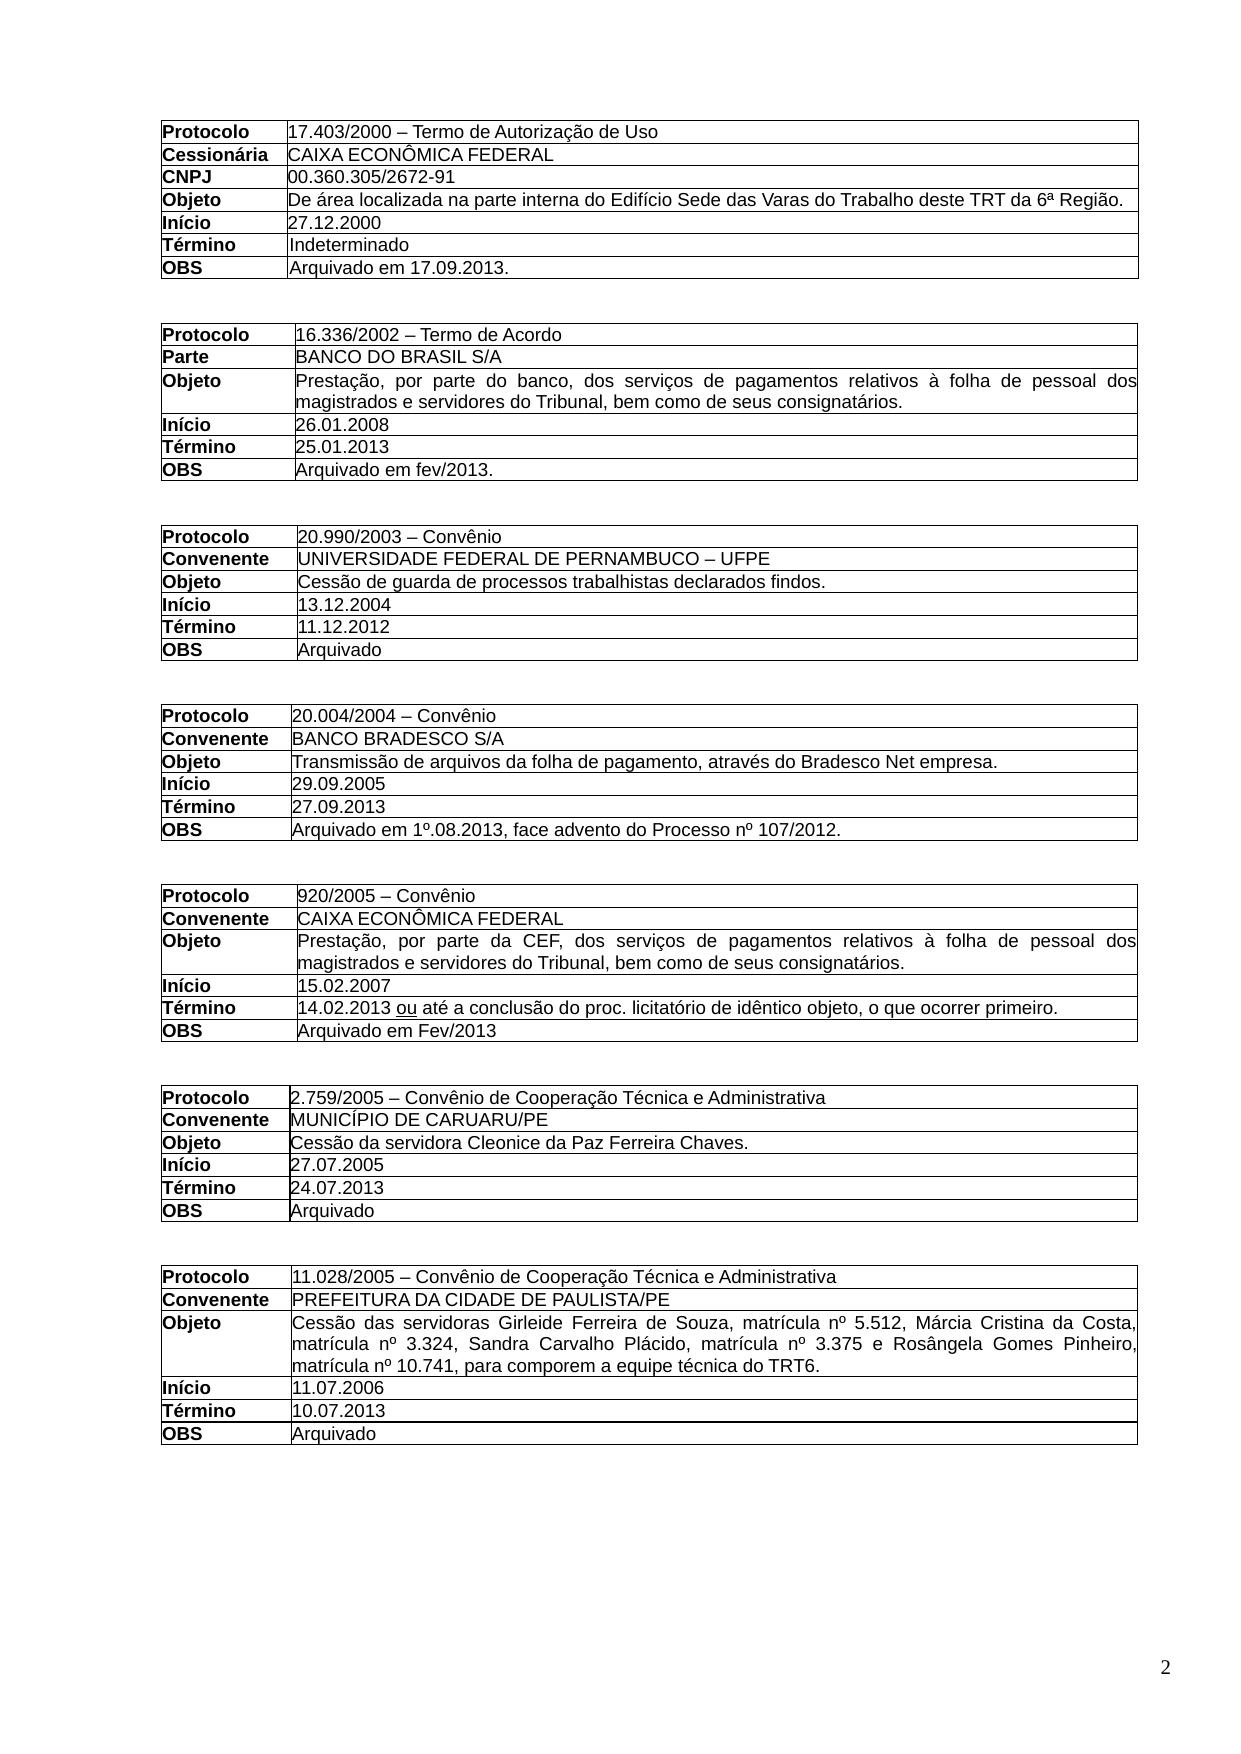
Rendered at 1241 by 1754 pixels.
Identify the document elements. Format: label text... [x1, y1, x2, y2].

table_header Protocolo [162, 1086, 289, 1108]
table_cell 27.12.2000 [288, 212, 1138, 233]
table_cell CAIXA ECONÔMICA FEDERAL [298, 908, 1137, 929]
table_cell 11.07.2006 [292, 1377, 1137, 1399]
table_cell Prestação, por parte do banco, dos serviços de pagamentos relativos à folha de pessoal dos magistrados e servidores do Tribunal, bem como de seus consignatários. [296, 369, 1137, 412]
table_cell CNPJ [162, 166, 287, 188]
table_cell Prestação, por parte da CEF, dos serviços de pagamentos relativos à folha de pessoal dos magistrados e servidores do Tribunal, bem como de seus consignatários. [298, 930, 1137, 973]
table_cell Convenente [162, 908, 297, 929]
table_cell OBS [162, 257, 287, 278]
table_cell 26.01.2008 [296, 414, 1137, 435]
table_header Protocolo [162, 705, 291, 727]
table_cell Arquivado [298, 639, 1137, 660]
table_header 17.403/2000 – Termo de Autorização de Uso [288, 121, 1138, 143]
table_cell BANCO DO BRASIL S/A [296, 346, 1137, 368]
table_cell Convenente [162, 548, 297, 570]
table_cell Objeto [162, 1132, 289, 1153]
table_cell Arquivado em 1º.08.2013, face advento do Processo nº 107/2012. [292, 818, 1137, 840]
table_cell Início [162, 975, 297, 996]
table_cell Arquivado [291, 1200, 1137, 1221]
table_header Protocolo [162, 885, 297, 907]
table_cell OBS [162, 1020, 297, 1041]
table_cell Término [162, 436, 295, 458]
table_cell Objeto [162, 751, 291, 772]
table_header 920/2005 – Convênio [298, 885, 1137, 907]
table_cell Arquivado em Fev/2013 [298, 1020, 1137, 1041]
table_cell Término [162, 1400, 291, 1421]
table_cell MUNICÍPIO DE CARUARU/PE [291, 1109, 1137, 1131]
table_cell Objeto [162, 930, 297, 973]
table_cell 00.360.305/2672-91 [288, 166, 1138, 188]
table_cell Transmissão de arquivos da folha de pagamento, através do Bradesco Net empresa. [292, 751, 1137, 772]
table_header Protocolo [162, 121, 287, 143]
table_cell Início [162, 1377, 291, 1399]
table_cell 29.09.2005 [292, 773, 1137, 795]
table_cell 14.02.2013 ou até a conclusão do proc. licitatório de idêntico objeto, o que ocorrer primeiro. [298, 997, 1137, 1019]
table_header 20.004/2004 – Convênio [292, 705, 1137, 727]
table_cell Término [162, 796, 291, 817]
table_cell Término [162, 1177, 289, 1198]
table_cell Início [162, 212, 287, 233]
table_header 2.759/2005 – Convênio de Cooperação Técnica e Administrativa [291, 1086, 1137, 1108]
table_cell Arquivado [292, 1423, 1137, 1444]
table_cell Término [162, 234, 287, 256]
table_cell Indeterminado [288, 234, 1138, 256]
table_header Protocolo [162, 526, 297, 547]
table_cell 11.12.2012 [298, 616, 1137, 637]
table_header Protocolo [162, 1266, 291, 1288]
table_cell 27.07.2005 [291, 1154, 1137, 1176]
table_cell Cessão de guarda de processos trabalhistas declarados findos. [298, 571, 1137, 592]
table_cell Objeto [162, 571, 297, 592]
table_cell Término [162, 616, 297, 637]
table_cell 24.07.2013 [291, 1177, 1137, 1198]
table_cell OBS [162, 459, 295, 480]
table_cell PREFEITURA DA CIDADE DE PAULISTA/PE [292, 1289, 1137, 1310]
table_cell Arquivado em fev/2013. [296, 459, 1137, 480]
table_cell 27.09.2013 [292, 796, 1137, 817]
table_cell Parte [162, 346, 295, 368]
table_cell OBS [162, 639, 297, 660]
table_cell 25.01.2013 [296, 436, 1137, 458]
table_cell Término [162, 997, 297, 1019]
table_cell UNIVERSIDADE FEDERAL DE PERNAMBUCO – UFPE [298, 548, 1137, 570]
table_cell Início [162, 1154, 289, 1176]
table_header 20.990/2003 – Convênio [298, 526, 1137, 547]
table_cell Início [162, 593, 297, 615]
table_cell 15.02.2007 [298, 975, 1137, 996]
table_cell OBS [162, 818, 291, 840]
table_header 16.336/2002 – Termo de Acordo [296, 324, 1137, 345]
table_cell Início [162, 773, 291, 795]
table_header Protocolo [162, 324, 295, 345]
table_cell BANCO BRADESCO S/A [292, 728, 1137, 749]
table_cell Objeto [162, 189, 287, 211]
table_cell Convenente [162, 1289, 291, 1310]
table_cell Cessão da servidora Cleonice da Paz Ferreira Chaves. [291, 1132, 1137, 1153]
table_cell Convenente [162, 728, 291, 749]
table_cell Início [162, 414, 295, 435]
table_cell Arquivado em 17.09.2013. [288, 257, 1138, 278]
table_cell CAIXA ECONÔMICA FEDERAL [288, 144, 1138, 165]
table_cell Cessionária [162, 144, 287, 165]
table_cell Convenente [162, 1109, 289, 1131]
table_cell Objeto [162, 369, 295, 412]
table_cell Cessão das servidoras Girleide Ferreira de Souza, matrícula nº 5.512, Márcia Cristina da Costa, matrícula nº 3.324, Sandra Carvalho Plácido, matrícula nº 3.375 e Rosângela Gomes Pinheiro, matrícula nº 10.741, para comporem a equipe técnica do TRT6. [292, 1311, 1137, 1376]
table_cell 13.12.2004 [298, 593, 1137, 615]
table_cell OBS [162, 1423, 291, 1444]
table_cell 10.07.2013 [292, 1400, 1137, 1421]
table_cell Objeto [162, 1311, 291, 1376]
table_cell De área localizada na parte interna do Edifício Sede das Varas do Trabalho deste TRT da 6ª Região. [288, 189, 1138, 211]
table_header 11.028/2005 – Convênio de Cooperação Técnica e Administrativa [292, 1266, 1137, 1288]
table_cell OBS [162, 1200, 289, 1221]
